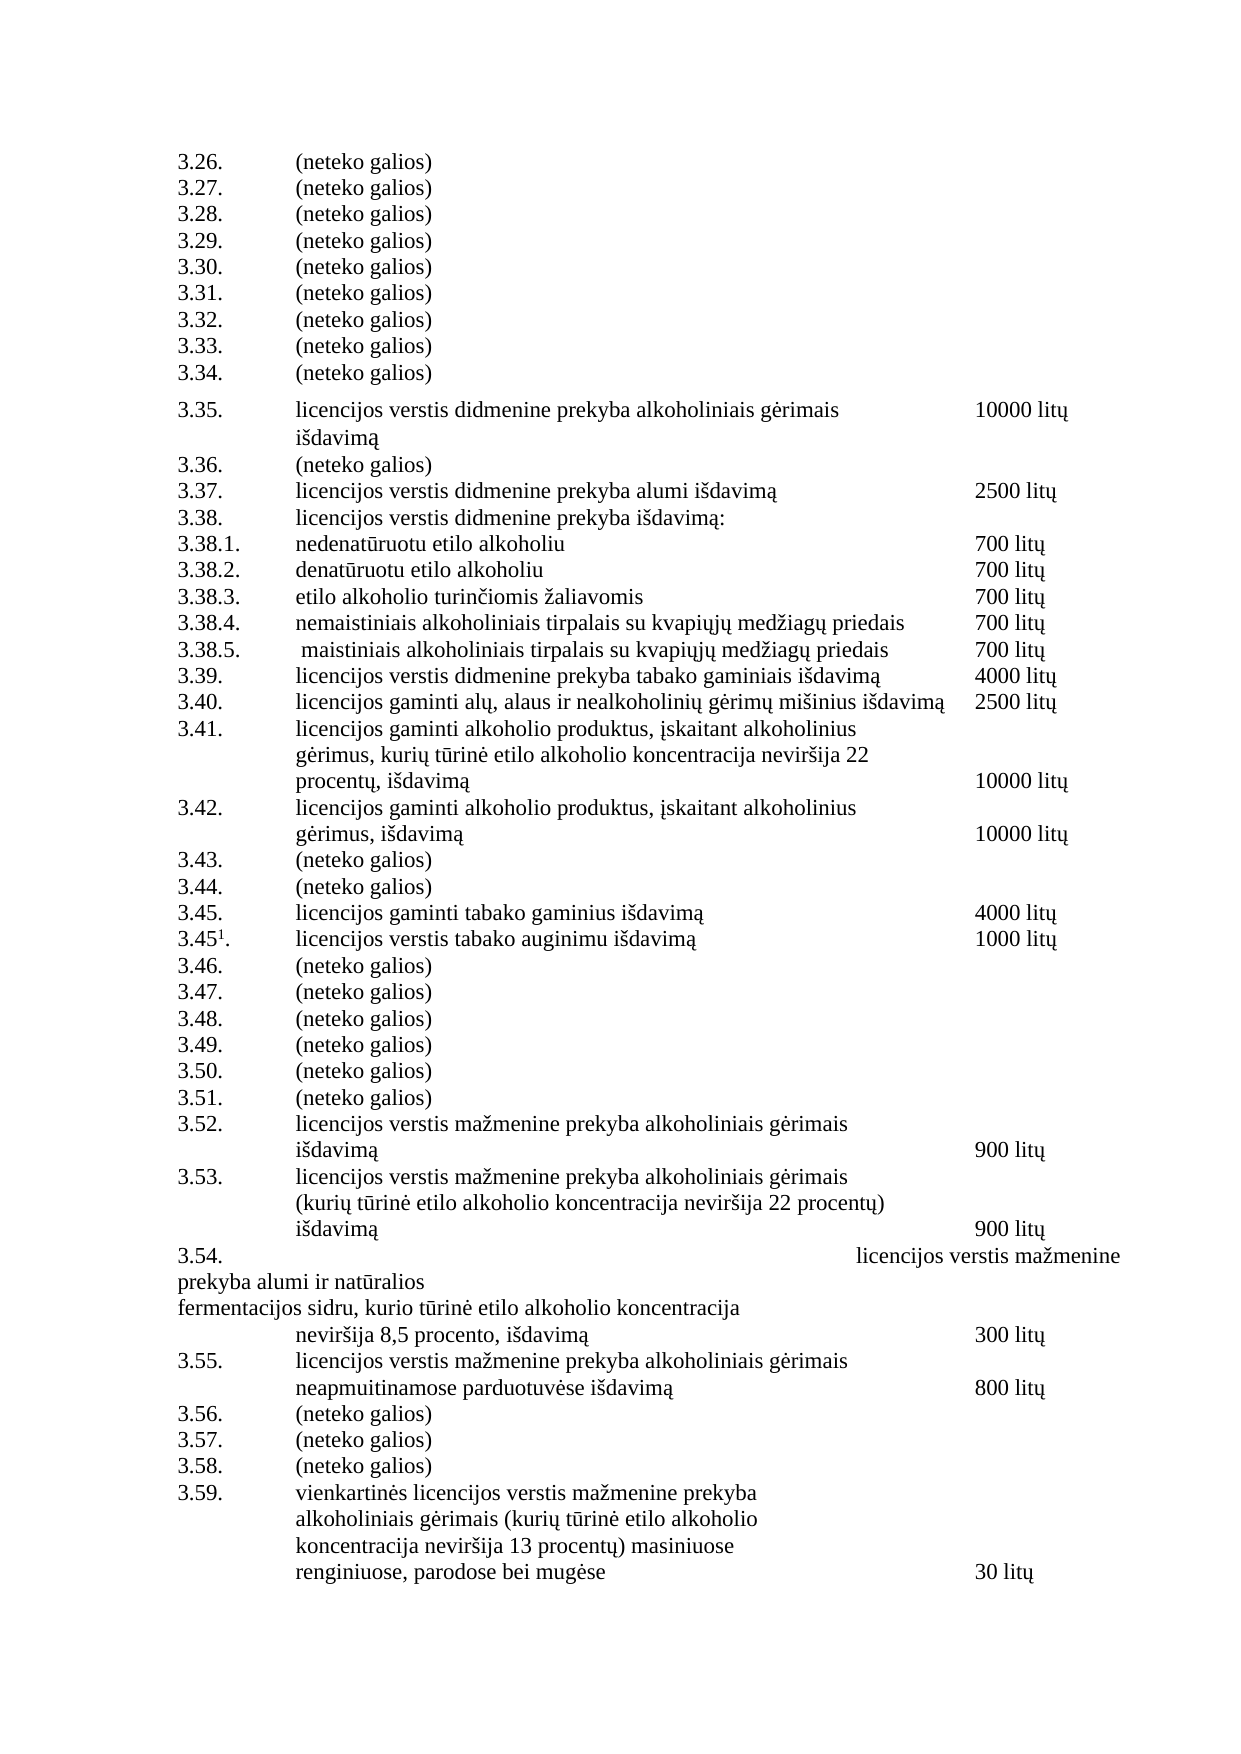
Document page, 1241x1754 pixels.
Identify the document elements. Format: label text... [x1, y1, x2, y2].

text 3.43. (neteko galios) [177, 846, 1122, 873]
text 3.57. (neteko galios) [177, 1426, 1122, 1453]
list licencijos verstis mažmenine prekyba alumi ir natūralios fermentacijos sidru, kurio tūrinė etilo alkoholio koncentracija [177, 1242, 1122, 1321]
text neviršija 8,5 procento, išdavimą 300 litų [177, 1321, 1122, 1347]
text 3.38. licencijos verstis didmenine prekyba išdavimą: [177, 504, 1122, 530]
text gėrimus, kurių tūrinė etilo alkoholio koncentracija neviršija 22 [177, 741, 1122, 767]
text 3.53. licencijos verstis mažmenine prekyba alkoholiniais gėrimais (kurių tūrinė etilo alkoholio koncentracija neviršija 22 procentų) išdavimą 900 litų [177, 1163, 1122, 1242]
text 3.42. licencijos gaminti alkoholio produktus, įskaitant alkoholinius [177, 794, 1122, 820]
text 3.38.4. nemaistiniais alkoholiniais tirpalais su kvapiųjų medžiagų priedais 700 litų [177, 609, 1122, 636]
text 3.29. (neteko galios) [177, 227, 1122, 253]
text 3.58. (neteko galios) [177, 1453, 1122, 1479]
text 3.50. (neteko galios) [177, 1057, 1122, 1084]
text 3.451. licencijos verstis tabako auginimu išdavimą 1000 litų [177, 926, 1122, 952]
text 3.44. (neteko galios) [177, 873, 1122, 899]
text 3.45. licencijos gaminti tabako gaminius išdavimą 4000 litų [177, 899, 1122, 926]
text 3.38.2. denatūruotu etilo alkoholiu 700 litų [177, 557, 1122, 583]
text 3.55. licencijos verstis mažmenine prekyba alkoholiniais gėrimais neapmuitinamose parduotuvėse išdavimą 800 litų [177, 1347, 1122, 1400]
text 3.52. licencijos verstis mažmenine prekyba alkoholiniais gėrimais išdavimą 900 litų [177, 1110, 1122, 1163]
text 3.51. (neteko galios) [177, 1084, 1122, 1110]
text 3.41. licencijos gaminti alkoholio produktus, įskaitant alkoholinius [177, 715, 1122, 741]
text 3.39. licencijos verstis didmenine prekyba tabako gaminiais išdavimą 4000 litų [177, 662, 1122, 688]
text procentų, išdavimą 10000 litų [177, 767, 1122, 794]
text išdavimą [177, 422, 1122, 451]
text 3.48. (neteko galios) [177, 1004, 1122, 1031]
text 3.34. (neteko galios) [177, 358, 1122, 385]
text 3.31. (neteko galios) [177, 279, 1122, 306]
text 3.32. (neteko galios) [177, 306, 1122, 332]
text 3.46. (neteko galios) [177, 952, 1122, 978]
text 3.56. (neteko galios) [177, 1400, 1122, 1426]
text 3.38.5. maistiniais alkoholiniais tirpalais su kvapiųjų medžiagų priedais 700 litų [177, 636, 1122, 662]
text 3.40. licencijos gaminti alų, alaus ir nealkoholinių gėrimų mišinius išdavimą 2500 litų [177, 688, 1122, 715]
text 3.35. licencijos verstis didmenine prekyba alkoholiniais gėrimais 10000 litų [177, 385, 1122, 422]
text 3.33. (neteko galios) [177, 332, 1122, 358]
text gėrimus, išdavimą 10000 litų [177, 820, 1122, 846]
text 3.26. (neteko galios) [177, 148, 1122, 174]
text 3.38.1. nedenatūruotu etilo alkoholiu 700 litų [177, 530, 1122, 557]
text 3.47. (neteko galios) [177, 978, 1122, 1004]
text 3.38.3. etilo alkoholio turinčiomis žaliavomis 700 litų [177, 583, 1122, 609]
text 3.36. (neteko galios) [177, 451, 1122, 477]
text 3.30. (neteko galios) [177, 253, 1122, 279]
text 3.49. (neteko galios) [177, 1031, 1122, 1057]
text 3.28. (neteko galios) [177, 200, 1122, 227]
text 3.27. (neteko galios) [177, 174, 1122, 200]
text 3.59. vienkartinės licencijos verstis mažmenine prekyba alkoholiniais gėrimais (kurių tūrinė etilo alkoholio koncentracija neviršija 13 procentų) masiniuose renginiuose, parodose bei mugėse 30 litų [177, 1479, 1122, 1584]
text 3.37. licencijos verstis didmenine prekyba alumi išdavimą 2500 litų [177, 477, 1122, 504]
